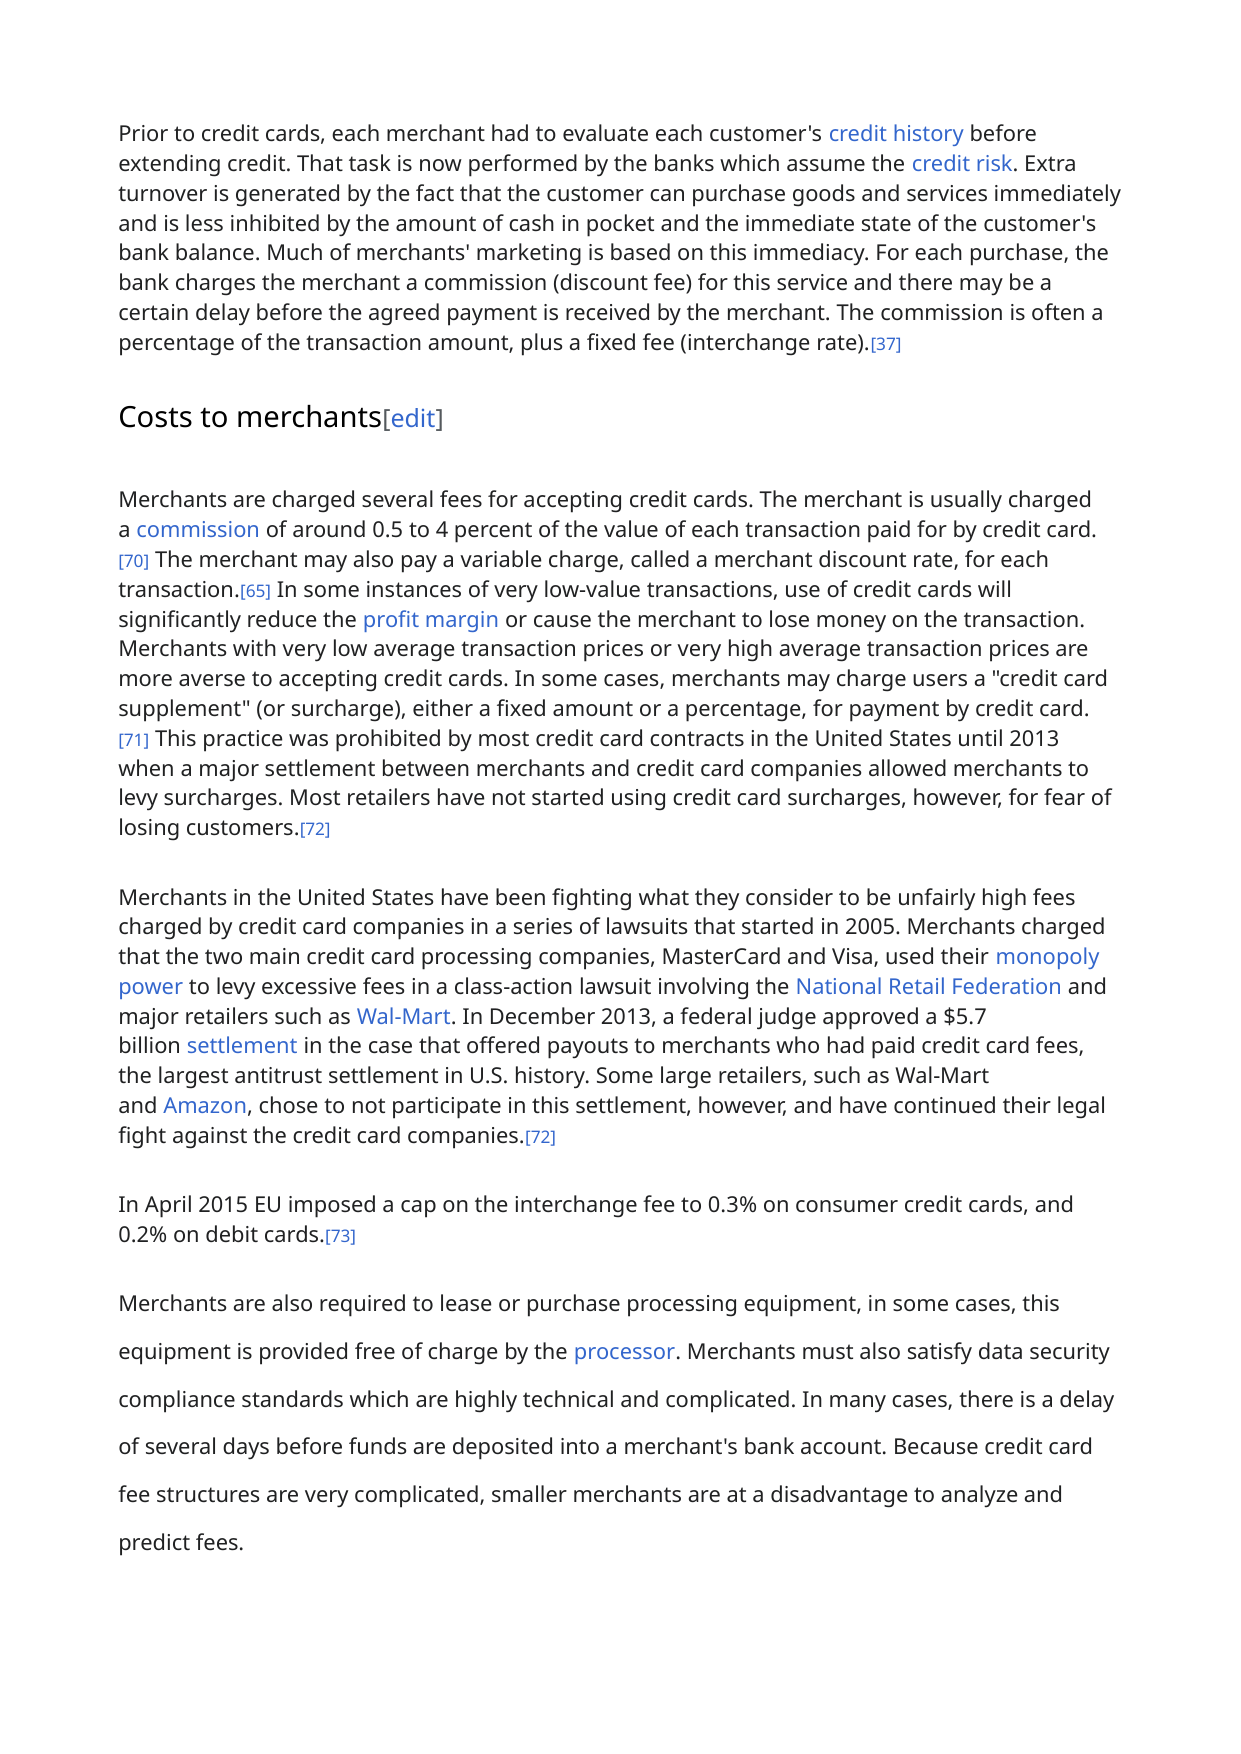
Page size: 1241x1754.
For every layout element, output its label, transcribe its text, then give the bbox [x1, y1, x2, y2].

text In April 2015 EU imposed a cap on the interchange fee to 0.3% on consumer credit cards, and 0.2% on debit cards.[73] [118, 1189, 1122, 1249]
text Merchants are also required to lease or purchase processing equipment, in some cases, this equipment is provided free of charge by the processor. Merchants must also satisfy data security compliance standards which are highly technical and complicated. In many cases, there is a delay of several days before funds are deposited into a merchant's bank account. Because credit card fee structures are very complicated, smaller merchants are at a disadvantage to analyze and predict fees. [118, 1288, 1122, 1556]
text Merchants are charged several fees for accepting credit cards. The merchant is usually charged a commission of around 0.5 to 4 percent of the value of each transaction paid for by credit card.[70] The merchant may also pay a variable charge, called a merchant discount rate, for each transaction.[65] In some instances of very low-value transactions, use of credit cards will significantly reduce the profit margin or cause the merchant to lose money on the transaction. Merchants with very low average transaction prices or very high average transaction prices are more averse to accepting credit cards. In some cases, merchants may charge users a "credit card supplement" (or surcharge), either a fixed amount or a percentage, for payment by credit card.[71] This practice was prohibited by most credit card contracts in the United States until 2013 when a major settlement between merchants and credit card companies allowed merchants to levy surcharges. Most retailers have not started using credit card surcharges, however, for fear of losing customers.[72] [118, 484, 1122, 842]
text Prior to credit cards, each merchant had to evaluate each customer's credit history before extending credit. That task is now performed by the banks which assume the credit risk. Extra turnover is generated by the fact that the customer can purchase goods and services immediately and is less inhibited by the amount of cash in pocket and the immediate state of the customer's bank balance. Much of merchants' marketing is based on this immediacy. For each purchase, the bank charges the merchant a commission (discount fee) for this service and there may be a certain delay before the agreed payment is received by the merchant. The commission is often a percentage of the transaction amount, plus a fixed fee (interchange rate).[37] [118, 118, 1122, 356]
subtitle Costs to merchants[edit] [118, 396, 1122, 436]
text Merchants in the United States have been fighting what they consider to be unfairly high fees charged by credit card companies in a series of lawsuits that started in 2005. Merchants charged that the two main credit card processing companies, MasterCard and Visa, used their monopoly power to levy excessive fees in a class-action lawsuit involving the National Retail Federation and major retailers such as Wal-Mart. In December 2013, a federal judge approved a $5.7 billion settlement in the case that offered payouts to merchants who had paid credit card fees, the largest antitrust settlement in U.S. history. Some large retailers, such as Wal-Mart and Amazon, chose to not participate in this settlement, however, and have continued their legal fight against the credit card companies.[72] [118, 882, 1122, 1150]
